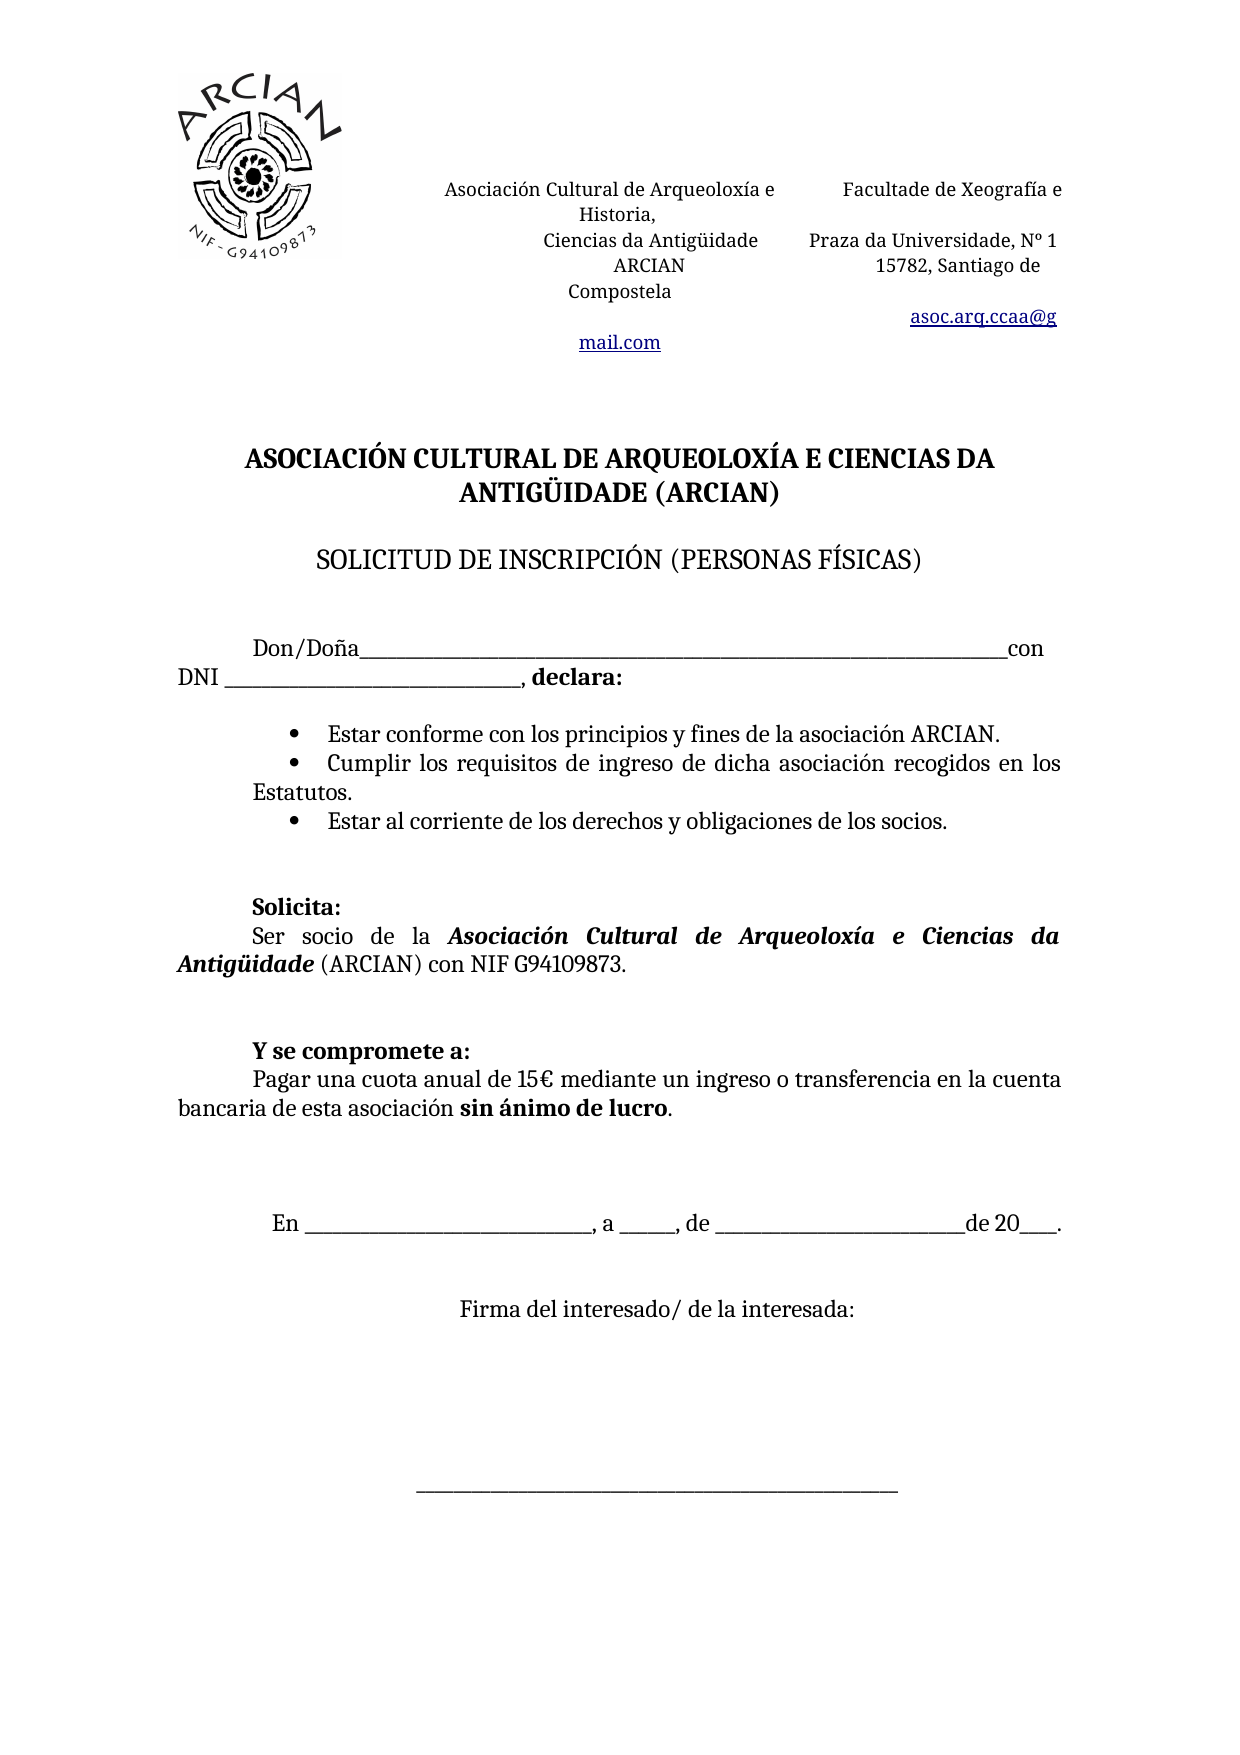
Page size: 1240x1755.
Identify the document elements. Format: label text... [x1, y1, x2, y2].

list Estar conforme con los principios y fines de la asociación ARCIAN. [215, 720, 1062, 749]
text Firma del interesado/ de la interesada: [177, 1295, 1062, 1324]
text Y se compromete a: [177, 1037, 1062, 1065]
text ASOCIACIÓN CULTURAL DE ARQUEOLOXÍA E CIENCIAS DA ANTIGÜIDADE (ARCIAN) [177, 442, 1062, 509]
list Cumplir los requisitos de ingreso de dicha asociación recogidos en los Estatutos. [215, 749, 1062, 807]
text Pagar una cuota anual de 15€ mediante un ingreso o transferencia en la cuenta bancaria de esta asociación sin ánimo de lucro. [177, 1065, 1062, 1123]
text Solicita: [177, 893, 1062, 922]
list Estar al corriente de los derechos y obligaciones de los socios. [215, 807, 1062, 835]
text SOLICITUD DE INSCRIPCIÓN (PERSONAS FÍSICAS) [177, 543, 1062, 577]
text Don/Doña______________________________________________________________________con DNI ________________________________, declara: [177, 634, 1062, 692]
picture [178, 73, 342, 259]
text ____________________________________________________ [177, 1468, 1062, 1497]
text Ser socio de la Asociación Cultural de Arqueoloxía e Ciencias da Antigüidade (ARCIAN) con NIF G94109873. [177, 922, 1062, 979]
text En _______________________________, a ______, de ___________________________de 20____. [177, 1209, 1062, 1238]
